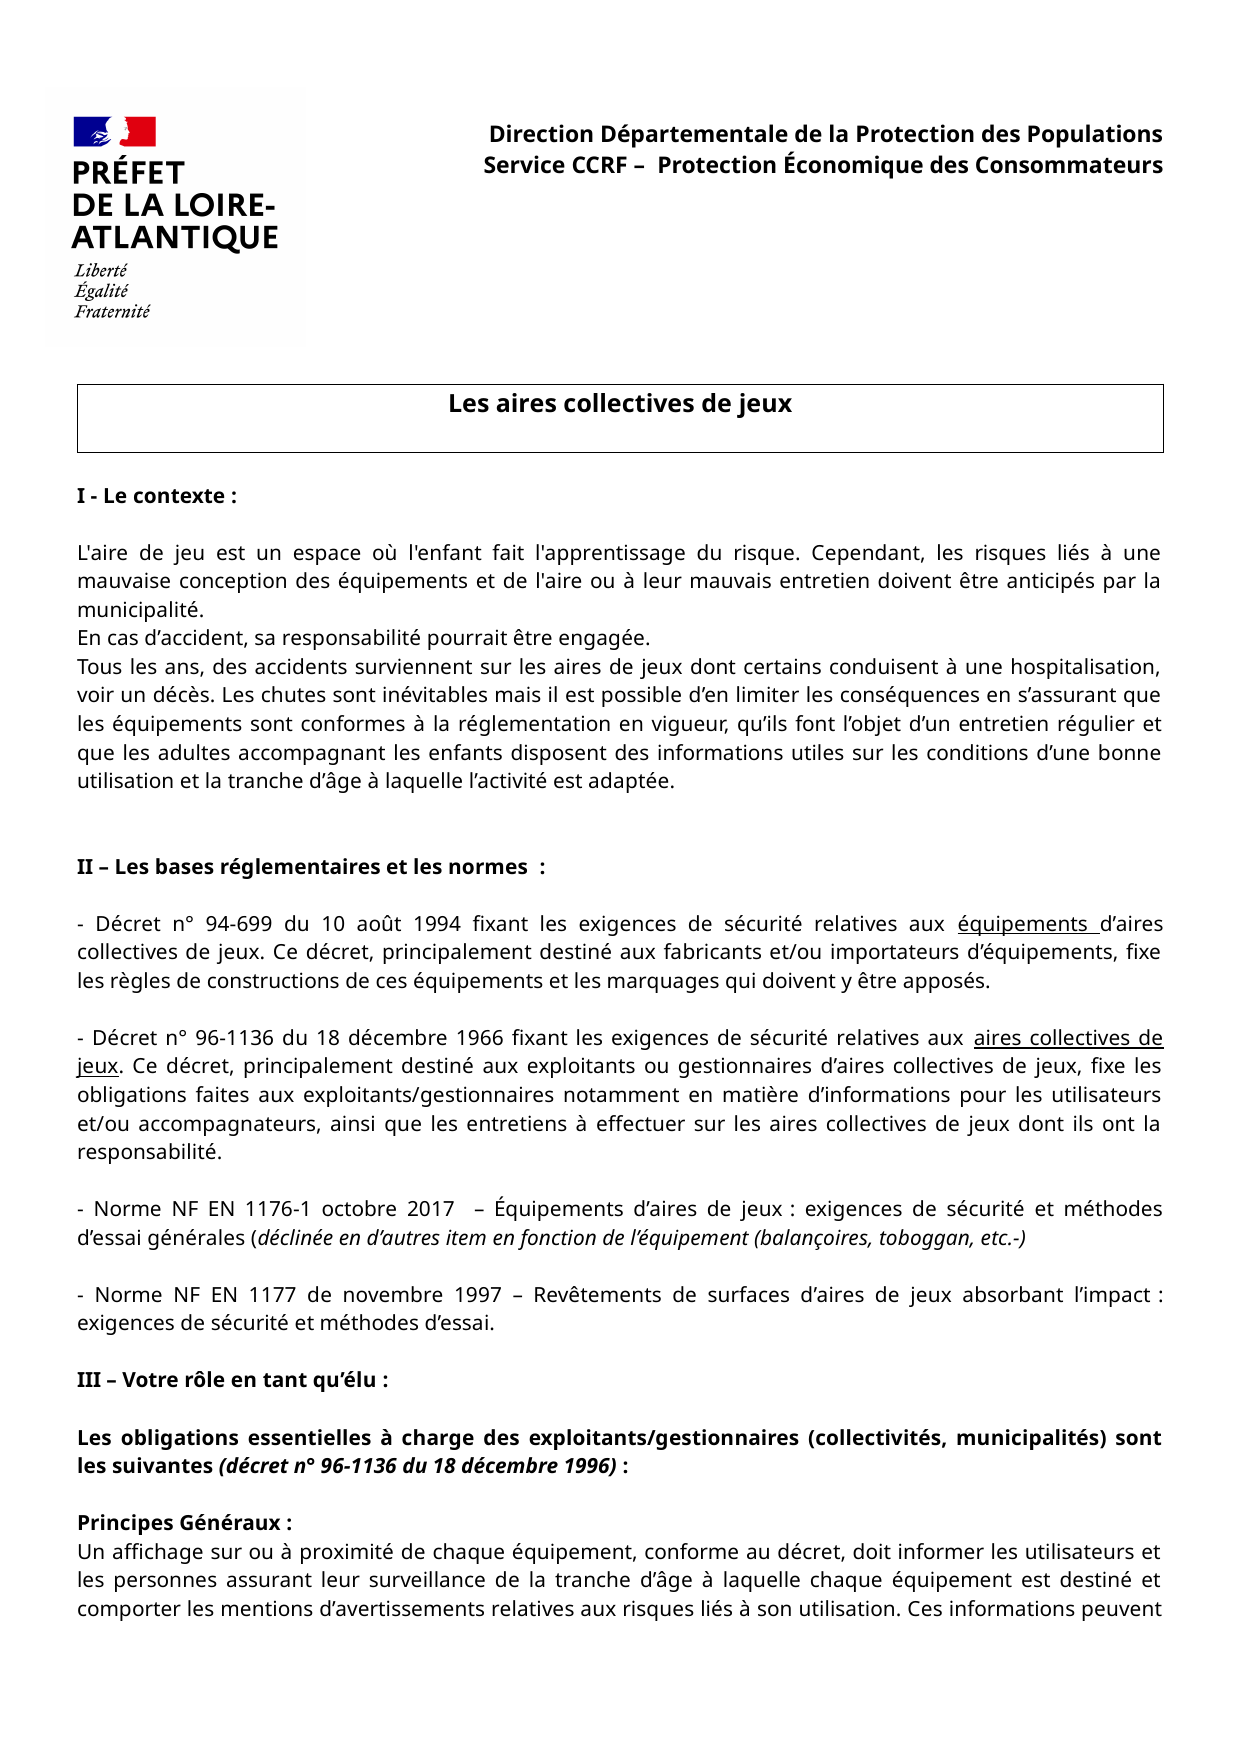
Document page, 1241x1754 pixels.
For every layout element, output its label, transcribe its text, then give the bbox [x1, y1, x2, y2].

text I - Le contexte : [77, 481, 1163, 509]
text - Norme NF EN 1176-1 octobre 2017 – Équipements d’aires de jeux : exigences de sécurité et méthodes d’essai générales (déclinée en d’autres item en fonction de l’équipement (balançoires, toboggan, etc.-) [77, 1194, 1163, 1251]
text III – Votre rôle en tant qu’élu : [77, 1365, 1163, 1394]
picture [45, 87, 307, 347]
text - Décret n° 94-699 du 10 août 1994 fixant les exigences de sécurité relatives aux équipements d’aires collectives de jeux. Ce décret, principalement destiné aux fabricants et/ou importateurs d’équipements, fixe les règles de constructions de ces équipements et les marquages qui doivent y être apposés. [77, 909, 1163, 994]
text - Décret n° 96-1136 du 18 décembre 1966 fixant les exigences de sécurité relatives aux aires collectives de jeux. Ce décret, principalement destiné aux exploitants ou gestionnaires d’aires collectives de jeux, fixe les obligations faites aux exploitants/gestionnaires notamment en matière d’informations pour les utilisateurs et/ou accompagnateurs, ainsi que les entretiens à effectuer sur les aires collectives de jeux dont ils ont la responsabilité. [77, 1023, 1163, 1166]
text Les obligations essentielles à charge des exploitants/gestionnaires (collectivités, municipalités) sont les suivantes (décret n° 96-1136 du 18 décembre 1996) : [77, 1422, 1163, 1479]
text Tous les ans, des accidents surviennent sur les aires de jeux dont certains conduisent à une hospitalisation, voir un décès. Les chutes sont inévitables mais il est possible d’en limiter les conséquences en s’assurant que les équipements sont conformes à la réglementation en vigueur, qu’ils font l’objet d’un entretien régulier et que les adultes accompagnant les enfants disposent des informations utiles sur les conditions d’une bonne utilisation et la tranche d’âge à laquelle l’activité est adaptée. [77, 652, 1163, 794]
text En cas d’accident, sa responsabilité pourrait être engagée. [77, 623, 1163, 652]
text Principes Généraux : [77, 1508, 1163, 1537]
text - Norme NF EN 1177 de novembre 1997 – Revêtements de surfaces d’aires de jeux absorbant l’impact : exigences de sécurité et méthodes d’essai. [77, 1280, 1163, 1337]
text Direction Départementale de la Protection des Populations [307, 118, 1163, 149]
text Service CCRF – Protection Économique des Consommateurs [307, 149, 1163, 180]
text Les aires collectives de jeux [78, 385, 1163, 420]
text Un affichage sur ou à proximité de chaque équipement, conforme au décret, doit informer les utilisateurs et les personnes assurant leur surveillance de la tranche d’âge à laquelle chaque équipement est destiné et comporter les mentions d’avertissements relatives aux risques liés à son utilisation. Ces informations peuvent [77, 1537, 1163, 1622]
text L'aire de jeu est un espace où l'enfant fait l'apprentissage du risque. Cependant, les risques liés à une mauvaise conception des équipements et de l'aire ou à leur mauvais entretien doivent être anticipés par la municipalité. [77, 538, 1163, 623]
text II – Les bases réglementaires et les normes : [77, 852, 1163, 880]
